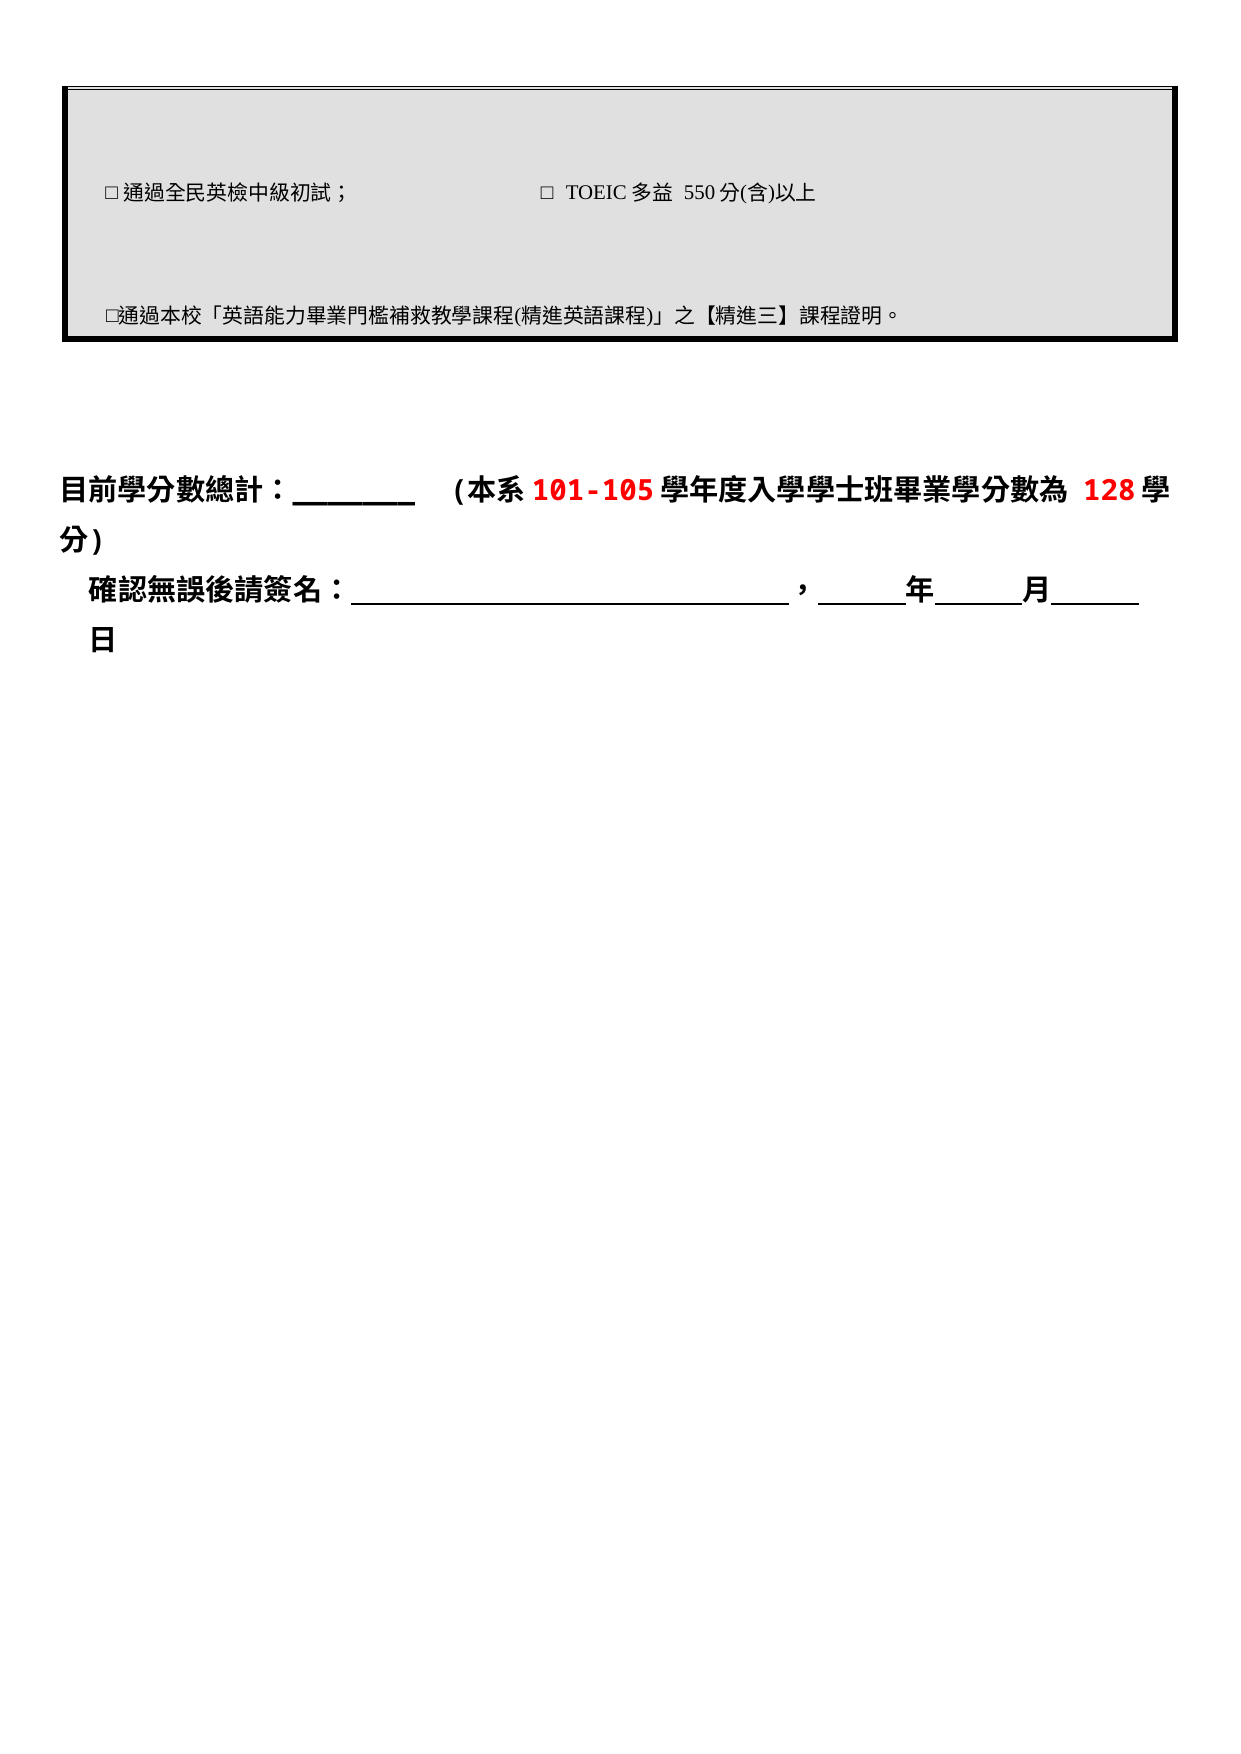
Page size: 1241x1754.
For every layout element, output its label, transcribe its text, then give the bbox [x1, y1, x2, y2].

table_cell □ TOEIC 多益 550分(含)以上 □ IELTS 國際英語測驗 5.0 級(含)以上； □ 本校英語能力會考達100分(含)以上； [458, 90, 1172, 214]
table_cell □通過本校「英語能力畢業門檻補救教學課程(精進英語課程)」之【精進三】課程證明。 [68, 214, 1172, 336]
text 目前學分數總計：_______ (本系101-105學年度入學學士班畢業學分數為 128學分) [59, 461, 1181, 561]
table_cell □ 通過全民英檢中級初試； □ TOEFL 托福 500分(含)以上； □ CBT電腦托福 173分(含)以上； □ IBT 網路托福 61分(含)以上； [68, 90, 458, 214]
text 確認無誤後請簽名： ， 年 月 日 [89, 561, 1152, 661]
